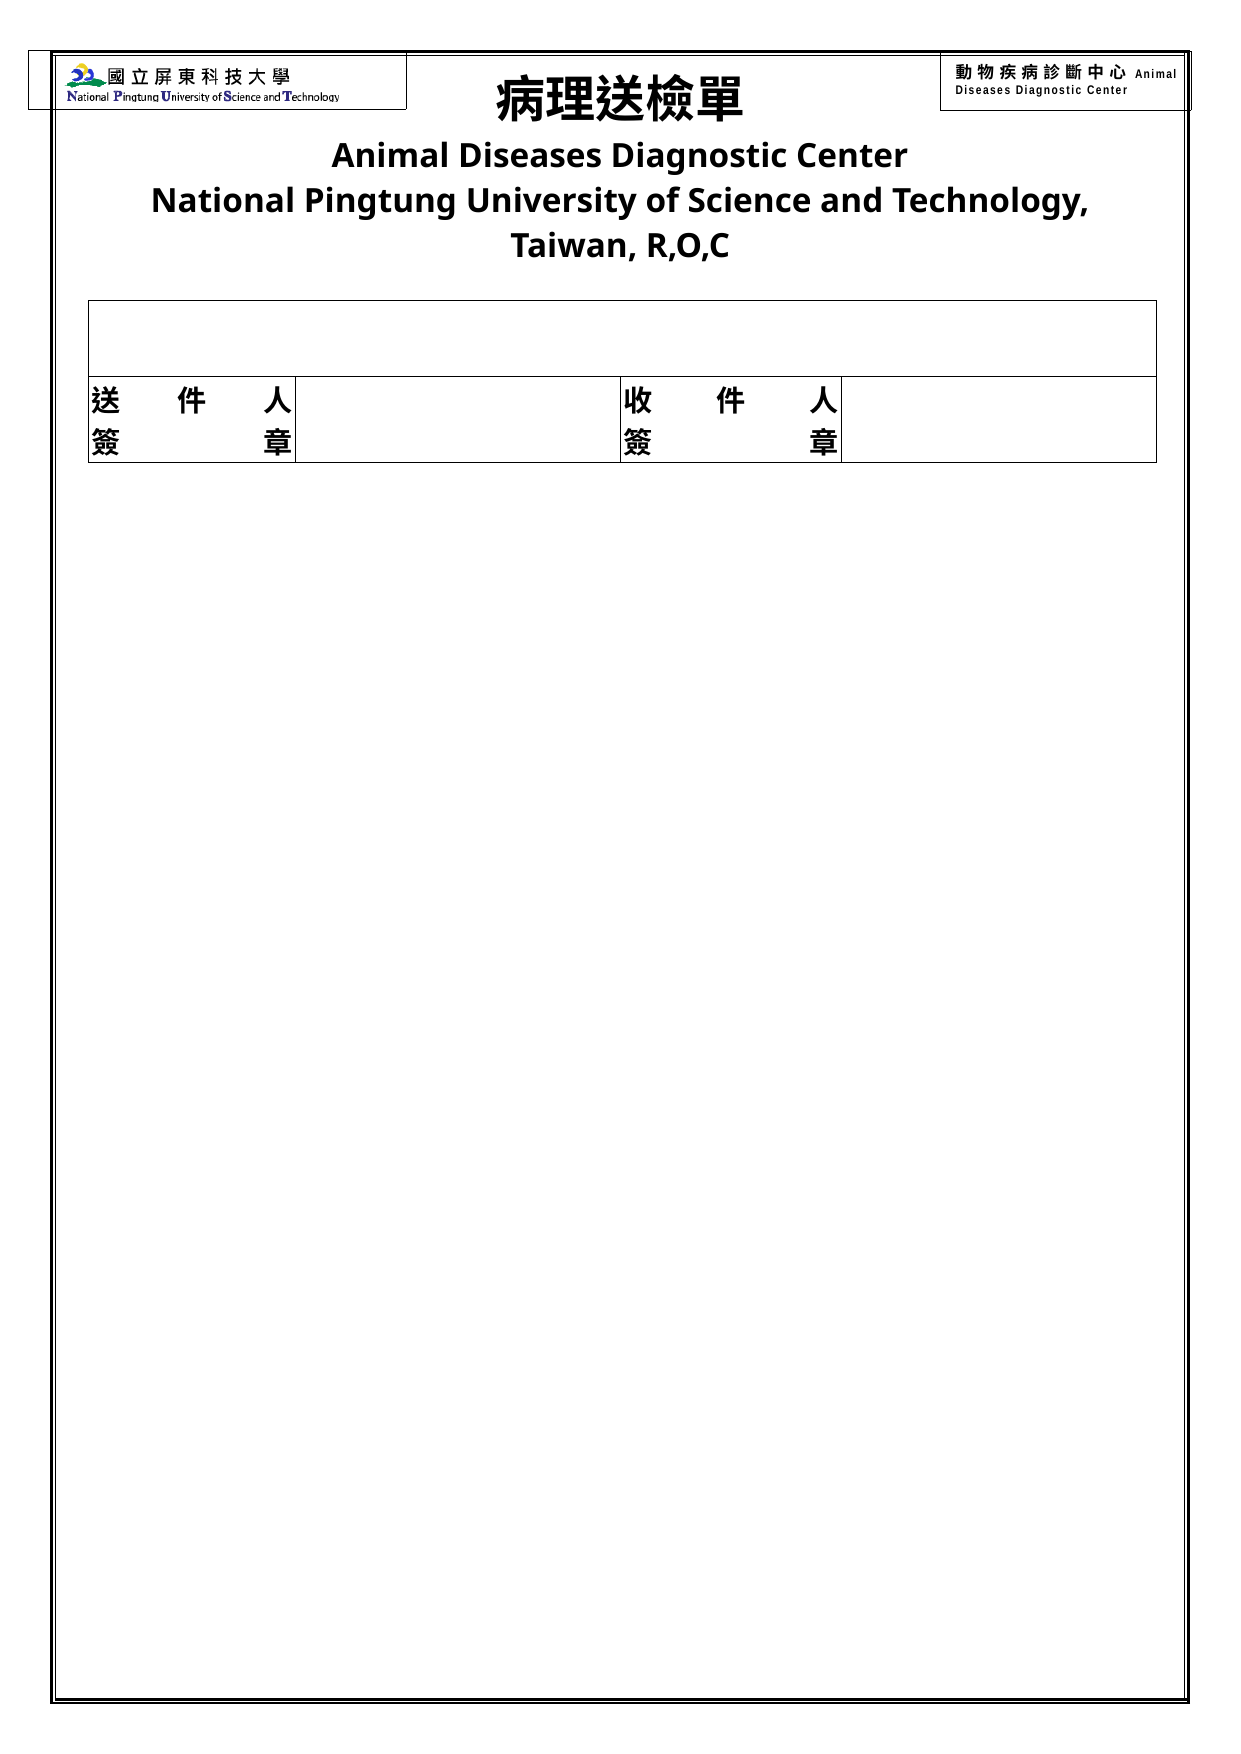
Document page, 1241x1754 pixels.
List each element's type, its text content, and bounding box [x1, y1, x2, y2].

table_cell 送件人 簽章 [89, 377, 295, 462]
table_header [89, 301, 1156, 376]
table_cell [296, 377, 620, 462]
table_cell [842, 377, 1156, 462]
picture [56, 58, 347, 102]
picture [43, 58, 50, 102]
table_cell 收件人 簽章 [621, 377, 841, 462]
